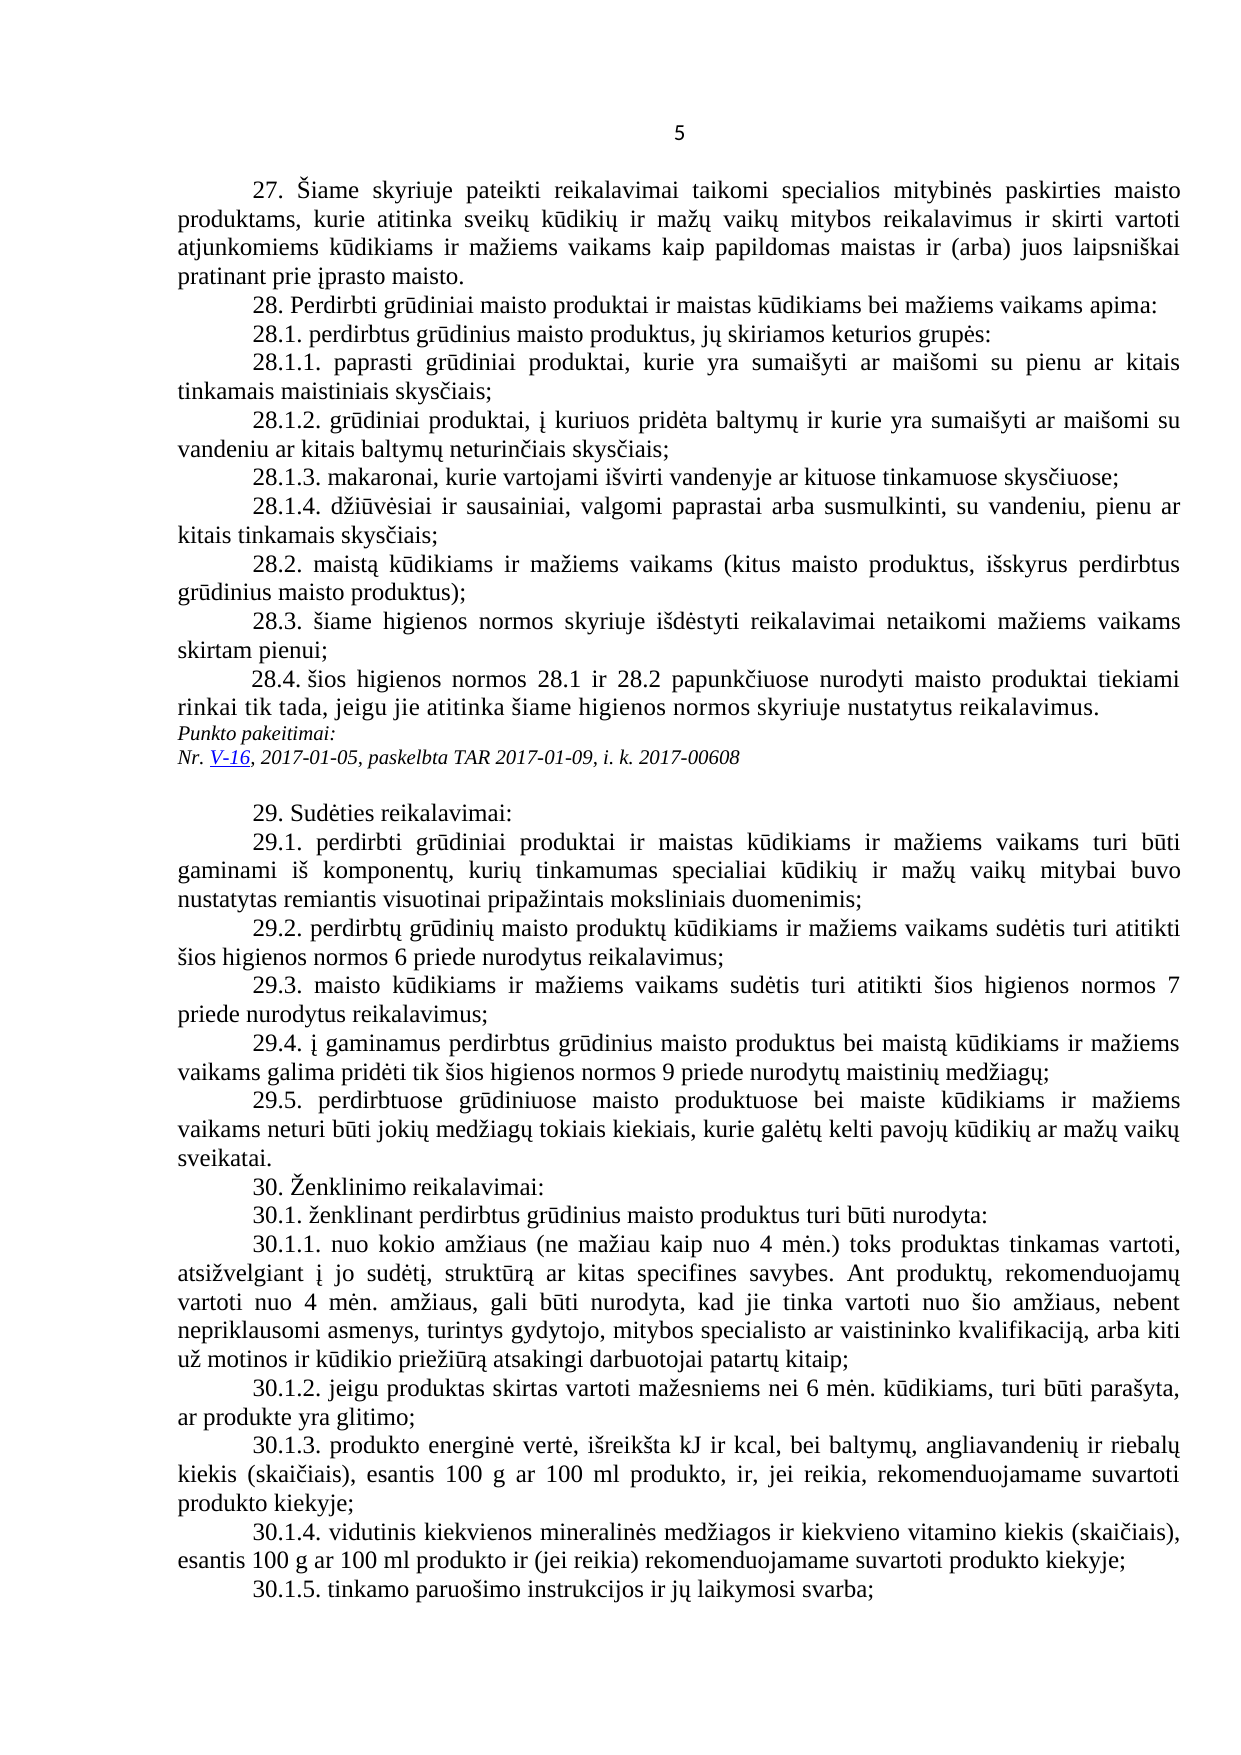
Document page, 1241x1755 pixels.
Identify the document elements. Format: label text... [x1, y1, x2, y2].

text 28.2. maistą kūdikiams ir mažiems vaikams (kitus maisto produktus, išskyrus perdirbtus grūdinius maisto produktus); [177, 549, 1181, 606]
text 28.1. perdirbtus grūdinius maisto produktus, jų skiriamos keturios grupės: [177, 319, 1181, 347]
text 28.3. šiame higienos normos skyriuje išdėstyti reikalavimai netaikomi mažiems vaikams skirtam pienui; [177, 606, 1181, 664]
text Nr. V-16, 2017-01-05, paskelbta TAR 2017-01-09, i. k. 2017-00608 [177, 745, 1181, 769]
text 29.3. maisto kūdikiams ir mažiems vaikams sudėtis turi atitikti šios higienos normos 7 priede nurodytus reikalavimus; [177, 971, 1181, 1028]
text Punkto pakeitimai: [177, 721, 1181, 745]
text 29.5. perdirbtuose grūdiniuose maisto produktuose bei maiste kūdikiams ir mažiems vaikams neturi būti jokių medžiagų tokiais kiekiais, kurie galėtų kelti pavojų kūdikių ar mažų vaikų sveikatai. [177, 1086, 1181, 1172]
text 30.1.5. tinkamo paruošimo instrukcijos ir jų laikymosi svarba; [177, 1574, 1181, 1603]
text 28. Perdirbti grūdiniai maisto produktai ir maistas kūdikiams bei mažiems vaikams apima: [177, 290, 1181, 319]
text 29.1. perdirbti grūdiniai produktai ir maistas kūdikiams ir mažiems vaikams turi būti gaminami iš komponentų, kurių tinkamumas specialiai kūdikių ir mažų vaikų mitybai buvo nustatytas remiantis visuotinai pripažintais moksliniais duomenimis; [177, 827, 1181, 913]
text 28.4. šios higienos normos 28.1 ir 28.2 papunkčiuose nurodyti maisto produktai tiekiami rinkai tik tada, jeigu jie atitinka šiame higienos normos skyriuje nustatytus reikalavimus. [177, 664, 1181, 721]
text 29. Sudėties reikalavimai: [177, 798, 1181, 827]
text 30.1.3. produkto energinė vertė, išreikšta kJ ir kcal, bei baltymų, angliavandenių ir riebalų kiekis (skaičiais), esantis 100 g ar 100 ml produkto, ir, jei reikia, rekomenduojamame suvartoti produkto kiekyje; [177, 1431, 1181, 1517]
text 29.2. perdirbtų grūdinių maisto produktų kūdikiams ir mažiems vaikams sudėtis turi atitikti šios higienos normos 6 priede nurodytus reikalavimus; [177, 913, 1181, 971]
text 28.1.4. džiūvėsiai ir sausainiai, valgomi paprastai arba susmulkinti, su vandeniu, pienu ar kitais tinkamais skysčiais; [177, 491, 1181, 549]
text 30.1. ženklinant perdirbtus grūdinius maisto produktus turi būti nurodyta: [177, 1201, 1181, 1229]
text 29.4. į gaminamus perdirbtus grūdinius maisto produktus bei maistą kūdikiams ir mažiems vaikams galima pridėti tik šios higienos normos 9 priede nurodytų maistinių medžiagų; [177, 1028, 1181, 1086]
text 28.1.3. makaronai, kurie vartojami išvirti vandenyje ar kituose tinkamuose skysčiuose; [177, 462, 1181, 491]
text 30.1.2. jeigu produktas skirtas vartoti mažesniems nei 6 mėn. kūdikiams, turi būti parašyta, ar produkte yra glitimo; [177, 1373, 1181, 1431]
text 28.1.2. grūdiniai produktai, į kuriuos pridėta baltymų ir kurie yra sumaišyti ar maišomi su vandeniu ar kitais baltymų neturinčiais skysčiais; [177, 405, 1181, 462]
text 28.1.1. paprasti grūdiniai produktai, kurie yra sumaišyti ar maišomi su pienu ar kitais tinkamais maistiniais skysčiais; [177, 347, 1181, 405]
text 30. Ženklinimo reikalavimai: [177, 1172, 1181, 1201]
text 30.1.1. nuo kokio amžiaus (ne mažiau kaip nuo 4 mėn.) toks produktas tinkamas vartoti, atsižvelgiant į jo sudėtį, struktūrą ar kitas specifines savybes. Ant produktų, rekomenduojamų vartoti nuo 4 mėn. amžiaus, gali būti nurodyta, kad jie tinka vartoti nuo šio amžiaus, nebent nepriklausomi asmenys, turintys gydytojo, mitybos specialisto ar vaistininko kvalifikaciją, arba kiti už motinos ir kūdikio priežiūrą atsakingi darbuotojai patartų kitaip; [177, 1229, 1181, 1373]
text 30.1.4. vidutinis kiekvienos mineralinės medžiagos ir kiekvieno vitamino kiekis (skaičiais), esantis 100 g ar 100 ml produkto ir (jei reikia) rekomenduojamame suvartoti produkto kiekyje; [177, 1517, 1181, 1574]
text 27. Šiame skyriuje pateikti reikalavimai taikomi specialios mitybinės paskirties maisto produktams, kurie atitinka sveikų kūdikių ir mažų vaikų mitybos reikalavimus ir skirti vartoti atjunkomiems kūdikiams ir mažiems vaikams kaip papildomas maistas ir (arba) juos laipsniškai pratinant prie įprasto maisto. [177, 175, 1181, 290]
